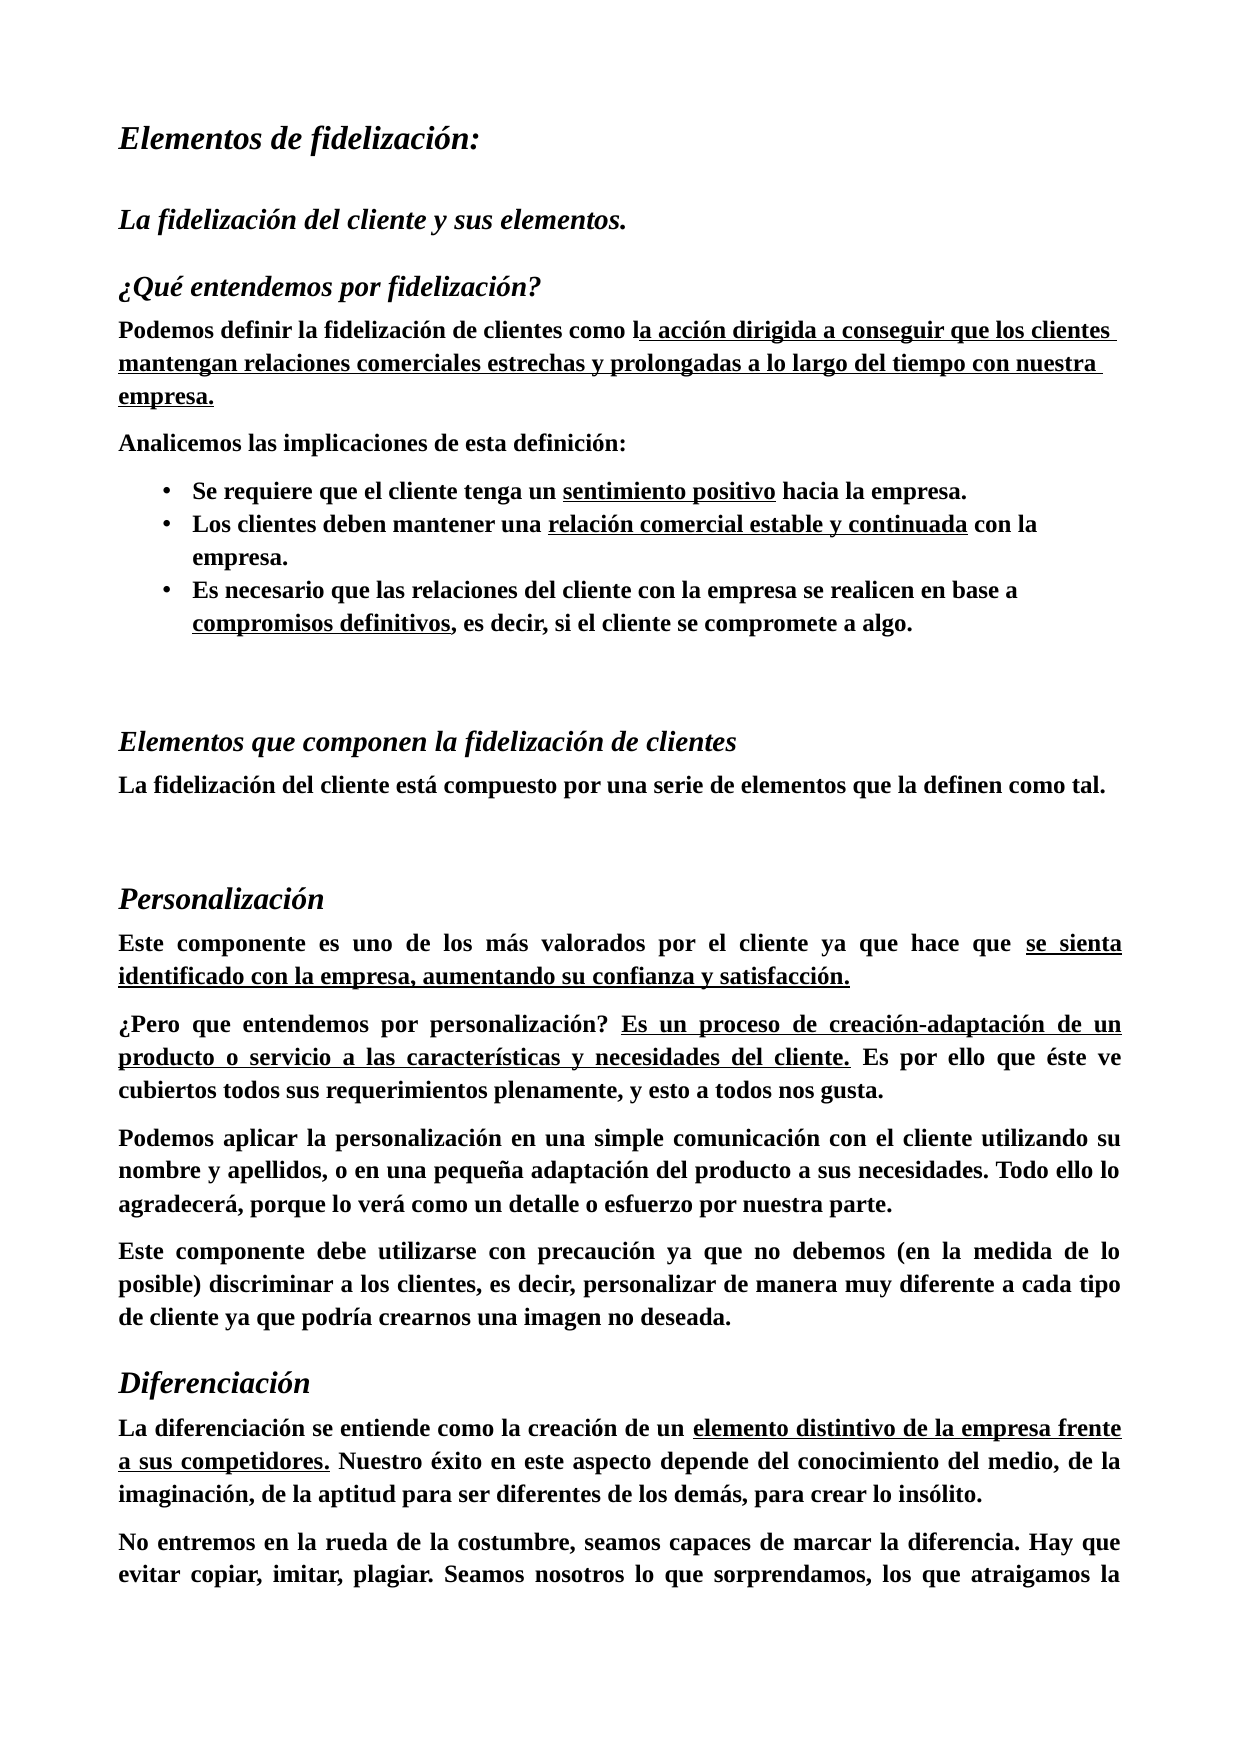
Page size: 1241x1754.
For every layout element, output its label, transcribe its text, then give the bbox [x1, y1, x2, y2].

text Podemos definir la fidelización de clientes como la acción dirigida a conseguir que los clientes mantengan relaciones comerciales estrechas y prolongadas a lo largo del tiempo con nuestra empresa. [118, 315, 1122, 409]
text No entremos en la rueda de la costumbre, seamos capaces de marcar la diferencia. Hay que evitar copiar, imitar, plagiar. Seamos nosotros lo que sorprendamos, los que atraigamos la [118, 1527, 1122, 1588]
list Los clientes deben mantener una relación comercial estable y continuada con la empresa. [162, 509, 1122, 571]
text Este componente es uno de los más valorados por el cliente ya que hace que se sienta identificado con la empresa, aumentando su confianza y satisfacción. [118, 928, 1122, 990]
text La diferenciación se entiende como la creación de un elemento distintivo de la empresa frente a sus competidores. Nuestro éxito en este aspecto depende del conocimiento del medio, de la imaginación, de la aptitud para ser diferentes de los demás, para crear lo insólito. [118, 1413, 1122, 1508]
text Este componente debe utilizarse con precaución ya que no debemos (en la medida de lo posible) discriminar a los clientes, es decir, personalizar de manera muy diferente a cada tipo de cliente ya que podría crearnos una imagen no deseada. [118, 1236, 1122, 1331]
subtitle Personalización [118, 880, 1122, 916]
text Elementos de fidelización: [118, 118, 1122, 156]
list Se requiere que el cliente tenga un sentimiento positivo hacia la empresa. [162, 476, 1122, 505]
subtitle La fidelización del cliente y sus elementos. [118, 202, 1122, 235]
text Podemos aplicar la personalización en una simple comunicación con el cliente utilizando su nombre y apellidos, o en una pequeña adaptación del producto a sus necesidades. Todo ello lo agradecerá, porque lo verá como un detalle o esfuerzo por nuestra parte. [118, 1123, 1122, 1217]
list Es necesario que las relaciones del cliente con la empresa se realicen en base a compromisos definitivos, es decir, si el cliente se compromete a algo. [162, 575, 1122, 637]
text ¿Pero que entendemos por personalización? Es un proceso de creación-adaptación de un producto o servicio a las características y necesidades del cliente. Es por ello que éste ve cubiertos todos sus requerimientos plenamente, y esto a todos nos gusta. [118, 1009, 1122, 1104]
subtitle ¿Qué entendemos por fidelización? [118, 269, 1122, 302]
text La fidelización del cliente está compuesto por una serie de elementos que la definen como tal. [118, 770, 1122, 799]
subtitle Diferenciación [118, 1364, 1122, 1400]
text Analicemos las implicaciones de esta definición: [118, 428, 1122, 457]
subtitle Elementos que componen la fidelización de clientes [118, 724, 1122, 758]
